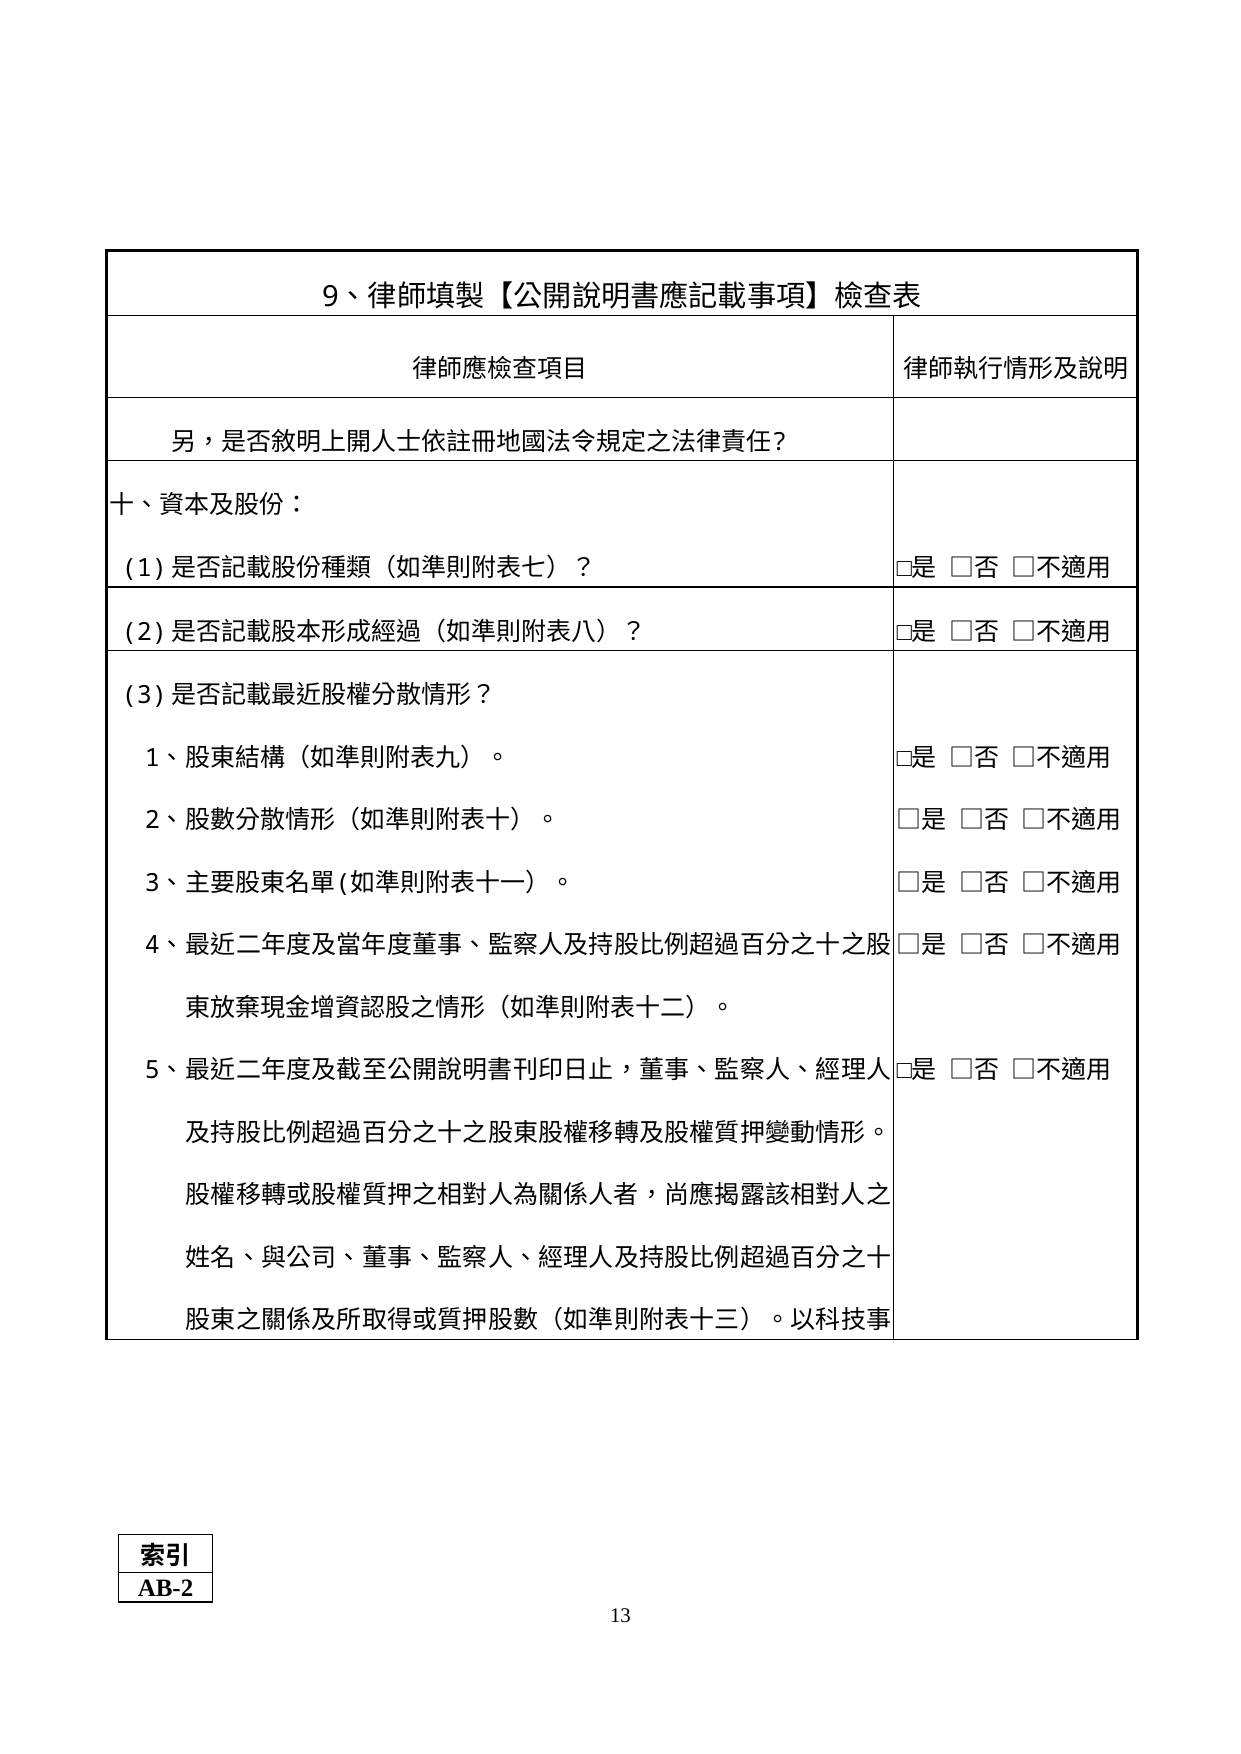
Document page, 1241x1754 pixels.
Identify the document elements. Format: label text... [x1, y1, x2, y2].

table_cell [894, 398, 1136, 460]
table_cell 律師應檢查項目 [108, 316, 893, 397]
table_cell 另，是否敘明上開人士依註冊地國法令規定之法律責任? [108, 398, 893, 460]
table_header 9、律師填製【公開說明書應記載事項】檢查表 [108, 252, 1136, 314]
table_cell 十、資本及股份： 是否記載股份種類（如準則附表七）？ [108, 461, 893, 586]
table_cell □是 □否 □不適用 [894, 461, 1136, 586]
table_cell 是否記載最近股權分散情形？ 股東結構（如準則附表九）。 股數分散情形（如準則附表十）。 主要股東名單(如準則附表十一）。 最近二年度及當年度董事、監察人及持股比例超過百分之十之股東放棄現金增資認股之情形（如準則附表十二）。 最近二年度及截至公開說明書刊印日止，董事、監察人、經理人及持股比例超過百分之十之股東股權移轉及股權質押變動情形。股權移轉或股權質押之相對人為關係人者，尚應揭露該相對人之姓名、與公司、董事、監察人、經理人及持股比例超過百分之十股東之關係及所取得或質押股數（如準則附表十三）。以科技事業、文化創意事業身分、或依「淨值、營業收入及營業活動現金流量」標準申請上櫃者，應增列現任董事、技術股股東、經理人及技術研究發展人員與持股超過股份總額百分之五之股東股權變動情形。 持股比例占前十名之股東，其相互間為關係人或為配偶、二親等以內之親屬關係之資訊（如準則附表十四）。 [108, 651, 893, 1338]
table_cell □是 □否 □不適用 □是 □否 □不適用□是 □否 □不適用□是 □否 □不適用 □是 □否 □不適用 [894, 651, 1136, 1338]
table_cell □是 □否 □不適用 [894, 588, 1136, 650]
table_cell 是否記載股本形成經過（如準則附表八）？ [108, 588, 893, 650]
table_cell 律師執行情形及說明 [894, 316, 1136, 397]
